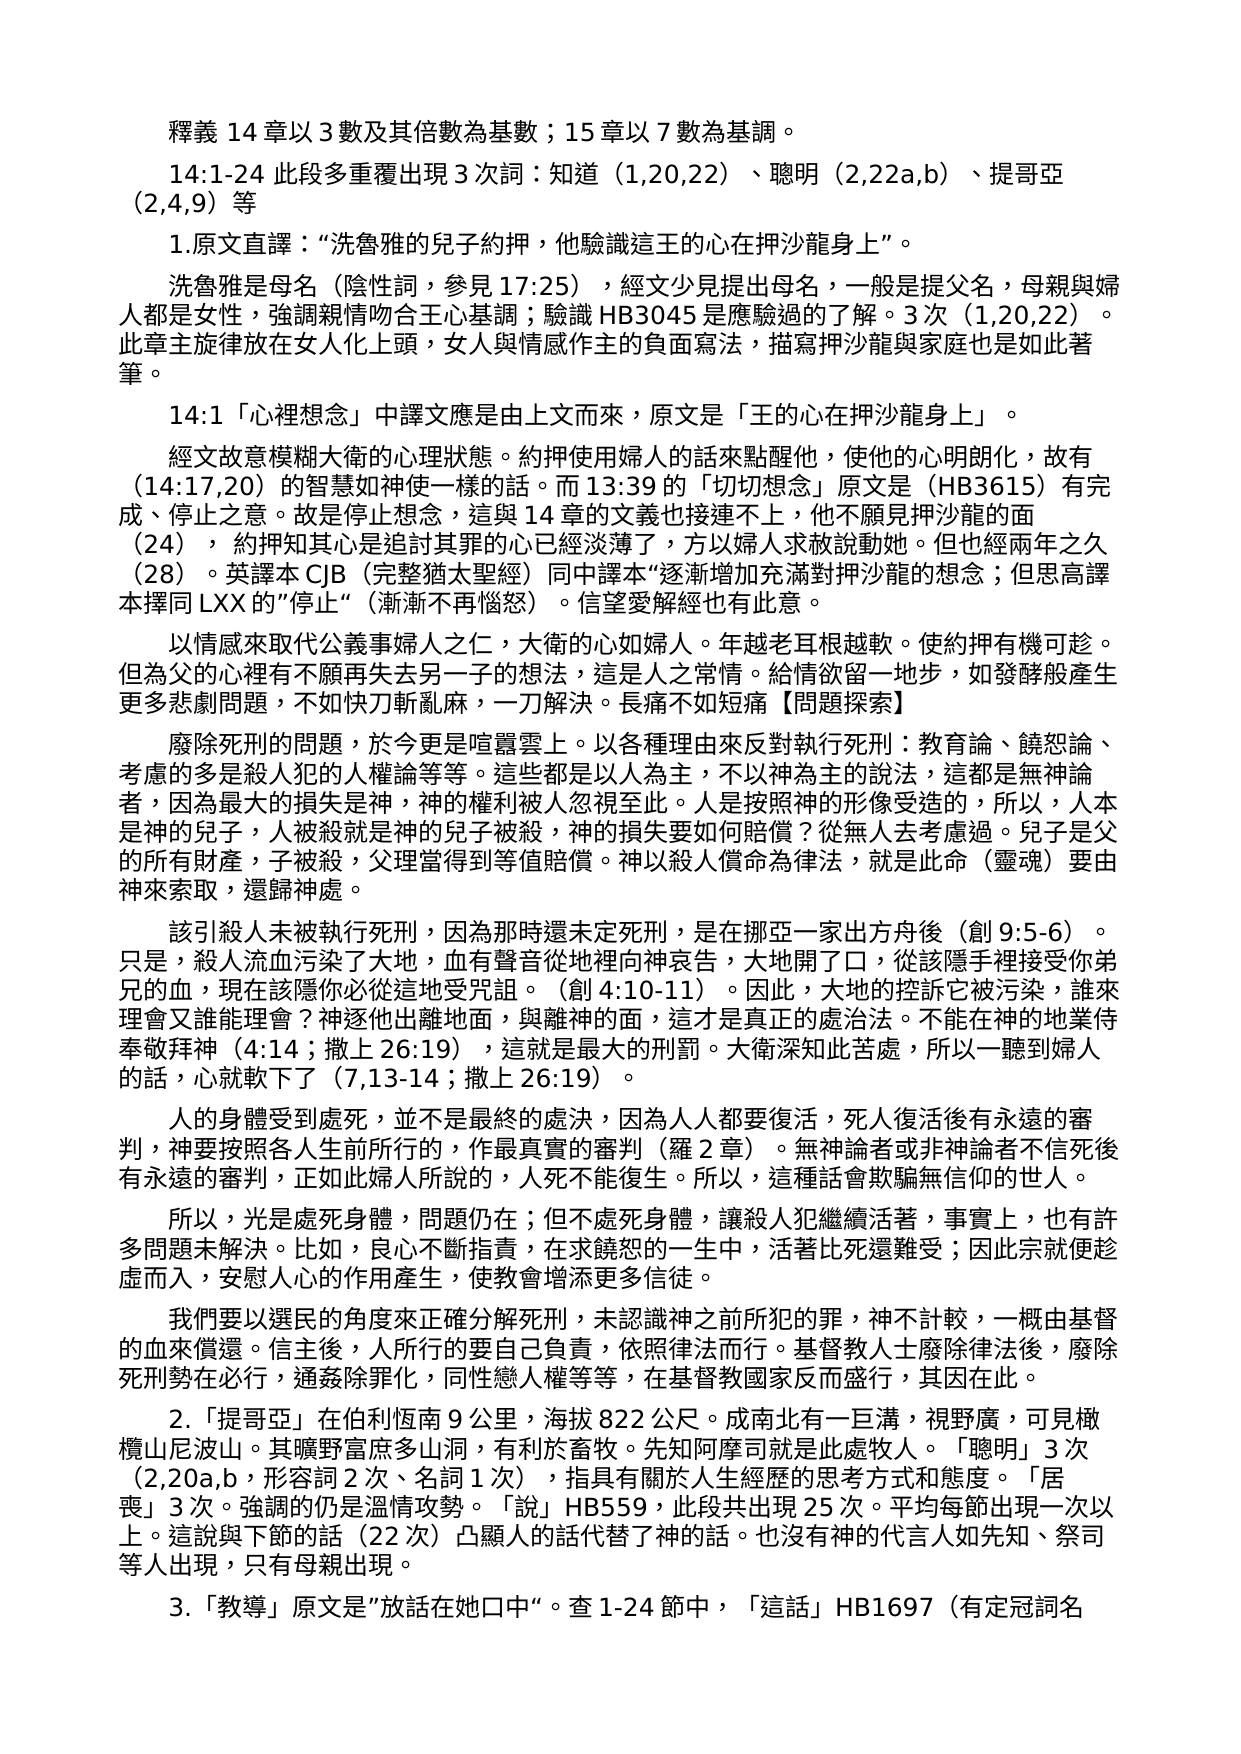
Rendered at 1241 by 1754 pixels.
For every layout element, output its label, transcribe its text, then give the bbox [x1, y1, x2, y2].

text 經文故意模糊大衛的心理狀態。約押使用婦人的話來點醒他，使他的心明朗化，故有（14:17,20）的智慧如神使一樣的話。而13:39的「切切想念」原文是（HB3615）有完成、停止之意。故是停止想念，這與14章的文義也接連不上，他不願見押沙龍的面（24）， 約押知其心是追討其罪的心已經淡薄了，方以婦人求赦說動她。但也經兩年之久（28）。英譯本CJB（完整猶太聖經）同中譯本“逐漸增加充滿對押沙龍的想念；但思高譯本擇同LXX的”停止“（漸漸不再惱怒）。信望愛解經也有此意。 [118, 443, 1122, 618]
text 以情感來取代公義事婦人之仁，大衛的心如婦人。年越老耳根越軟。使約押有機可趁。但為父的心裡有不願再失去另一子的想法，這是人之常情。給情欲留一地步，如發酵般產生更多悲劇問題，不如快刀斬亂麻，一刀解決。長痛不如短痛【問題探索】 [118, 631, 1122, 718]
text 所以，光是處死身體，問題仍在；但不處死身體，讓殺人犯繼續活著，事實上，也有許多問題未解決。比如，良心不斷指責，在求饒恕的一生中，活著比死還難受；因此宗就便趁虛而入，安慰人心的作用產生，使教會增添更多信徒。 [118, 1206, 1122, 1293]
text 14:1「心裡想念」中譯文應是由上文而來，原文是「王的心在押沙龍身上」。 [118, 401, 1122, 431]
text 14:1-24 此段多重覆出現3次詞：知道（1,20,22）、聰明（2,22a,b）、提哥亞（2,4,9）等 [118, 160, 1122, 218]
text 廢除死刑的問題，於今更是喧囂雲上。以各種理由來反對執行死刑：教育論、饒恕論、考慮的多是殺人犯的人權論等等。這些都是以人為主，不以神為主的說法，這都是無神論者，因為最大的損失是神，神的權利被人忽視至此。人是按照神的形像受造的，所以，人本是神的兒子，人被殺就是神的兒子被殺，神的損失要如何賠償？從無人去考慮過。兒子是父的所有財產，子被殺，父理當得到等值賠償。神以殺人償命為律法，就是此命（靈魂）要由神來索取，還歸神處。 [118, 731, 1122, 906]
text 該引殺人未被執行死刑，因為那時還未定死刑，是在挪亞一家出方舟後（創9:5-6）。只是，殺人流血污染了大地，血有聲音從地裡向神哀告，大地開了口，從該隱手裡接受你弟兄的血，現在該隱你必從這地受咒詛。（創4:10-11）。因此，大地的控訴它被污染，誰來理會又誰能理會？神逐他出離地面，與離神的面，這才是真正的處治法。不能在神的地業侍奉敬拜神（4:14；撒上26:19），這就是最大的刑罰。大衛深知此苦處，所以一聽到婦人的話，心就軟下了（7,13-14；撒上26:19）。 [118, 918, 1122, 1093]
text 2.「提哥亞」在伯利恆南9公里，海拔822公尺。成南北有一巨溝，視野廣，可見橄欖山尼波山。其曠野富庶多山洞，有利於畜牧。先知阿摩司就是此處牧人。「聰明」3次（2,20a,b，形容詞2次、名詞1次），指具有關於人生經歷的思考方式和態度。「居喪」3次。強調的仍是溫情攻勢。「說」HB559，此段共出現25次。平均每節出現一次以上。這說與下節的話（22次）凸顯人的話代替了神的話。也沒有神的代言人如先知、祭司等人出現，只有母親出現。 [118, 1406, 1122, 1581]
text 3.「教導」原文是”放話在她口中“。查1-24節中，「這話」HB1697（有定冠詞名 [118, 1593, 1122, 1622]
text 我們要以選民的角度來正確分解死刑，未認識神之前所犯的罪，神不計較，一概由基督的血來償還。信主後，人所行的要自己負責，依照律法而行。基督教人士廢除律法後，廢除死刑勢在必行，通姦除罪化，同性戀人權等等，在基督教國家反而盛行，其因在此。 [118, 1306, 1122, 1393]
text 洗魯雅是母名（陰性詞，參見17:25），經文少見提出母名，一般是提父名，母親與婦人都是女性，強調親情吻合王心基調；驗識HB3045是應驗過的了解。3次（1,20,22）。此章主旋律放在女人化上頭，女人與情感作主的負面寫法，描寫押沙龍與家庭也是如此著筆。 [118, 272, 1122, 389]
text 1.原文直譯：“洗魯雅的兒子約押，他驗識這王的心在押沙龍身上”。 [118, 231, 1122, 260]
text 人的身體受到處死，並不是最終的處決，因為人人都要復活，死人復活後有永遠的審判，神要按照各人生前所行的，作最真實的審判（羅2章）。無神論者或非神論者不信死後有永遠的審判，正如此婦人所說的，人死不能復生。所以，這種話會欺騙無信仰的世人。 [118, 1106, 1122, 1193]
text 釋義 14章以3數及其倍數為基數；15章以7數為基調。 [118, 118, 1122, 147]
